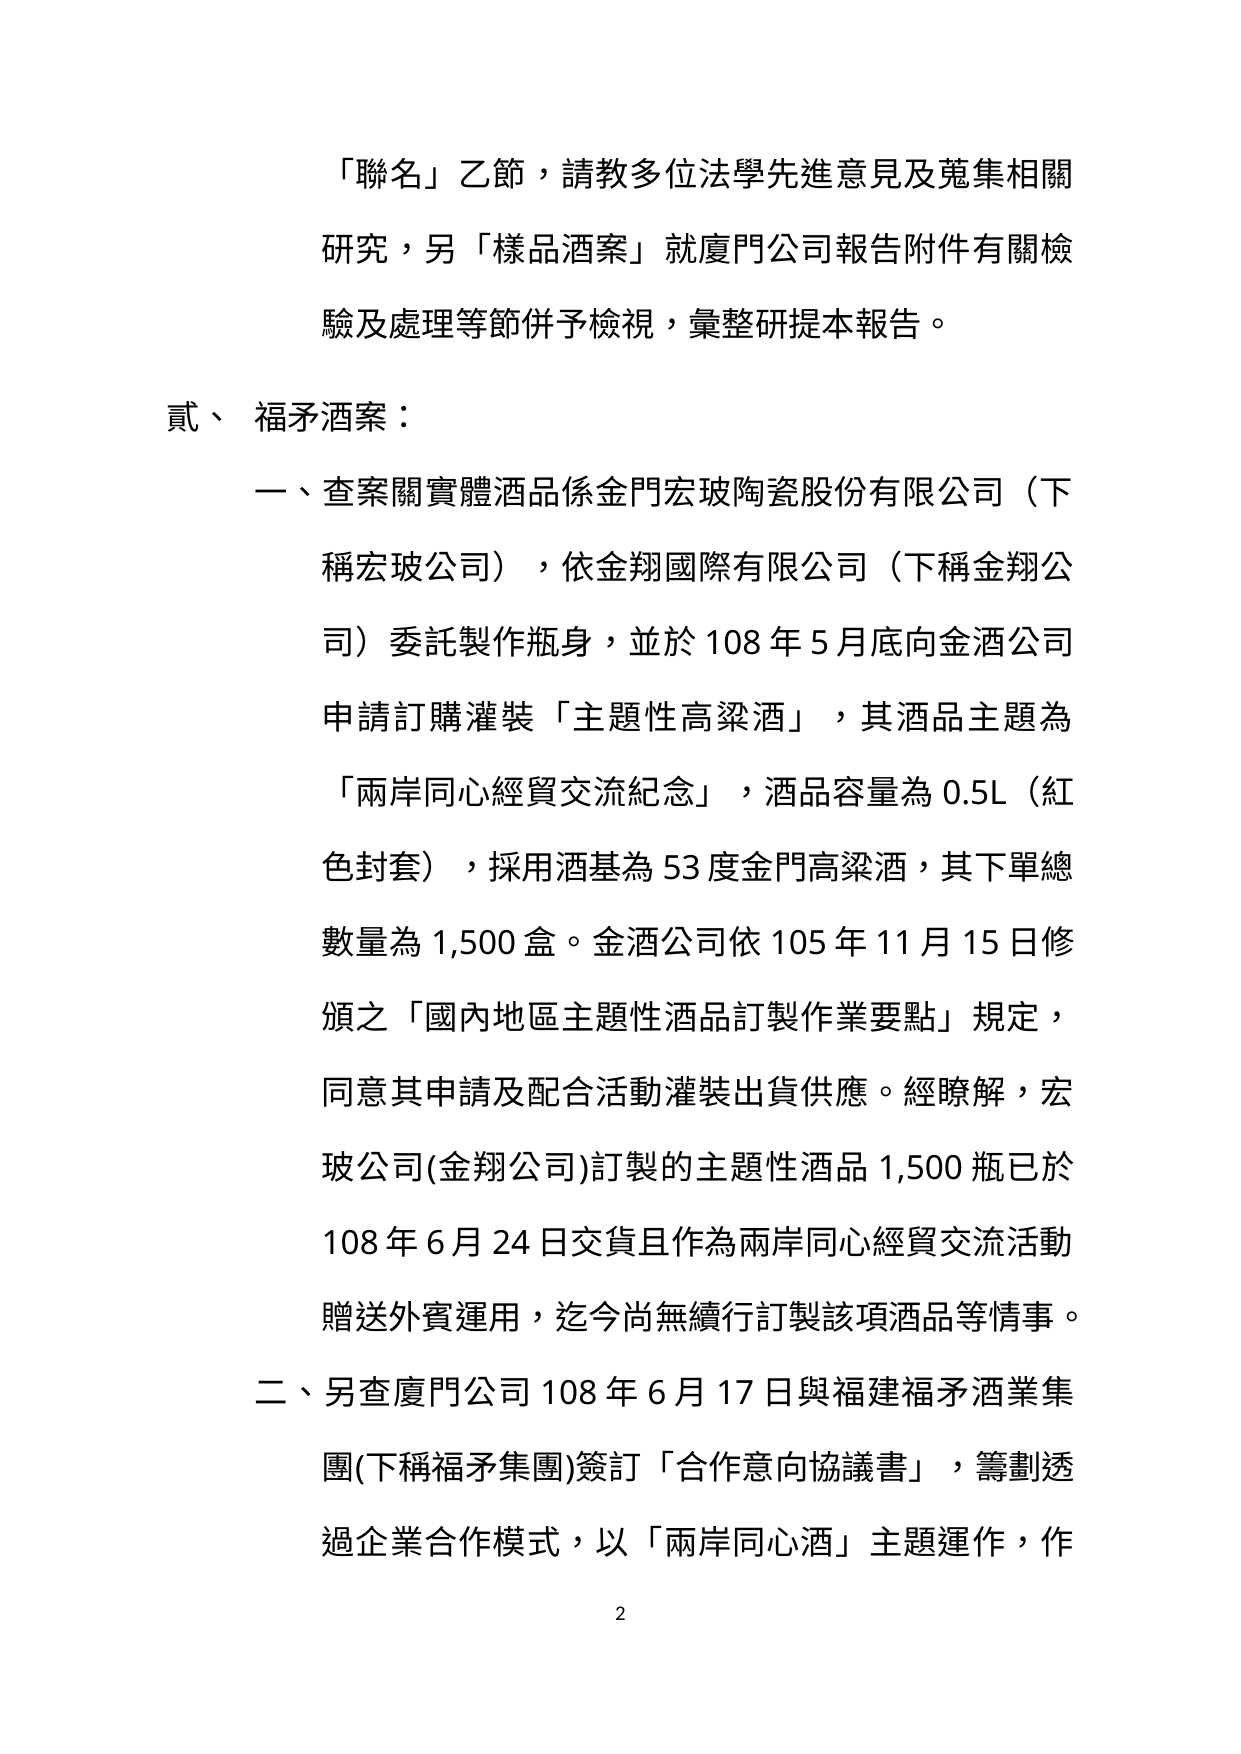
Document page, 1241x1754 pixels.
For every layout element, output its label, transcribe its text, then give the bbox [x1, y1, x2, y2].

list 「聯名」乙節，請教多位法學先進意見及蒐集相關研究，另「樣品酒案」就廈門公司報告附件有關檢驗及處理等節併予檢視，彙整研提本報告。 [254, 128, 1075, 353]
list 福矛酒案： [167, 371, 1075, 446]
list 一、查案關實體酒品係金門宏玻陶瓷股份有限公司（下稱宏玻公司），依金翔國際有限公司（下稱金翔公司）委託製作瓶身，並於108年5月底向金酒公司申請訂購灌裝「主題性高粱酒」，其酒品主題為「兩岸同心經貿交流紀念」，酒品容量為0.5L（紅色封套），採用酒基為53度金門高粱酒，其下單總數量為1,500盒。金酒公司依105年11月15日修頒之「國內地區主題性酒品訂製作業要點」規定，同意其申請及配合活動灌裝出貨供應。經瞭解，宏玻公司(金翔公司)訂製的主題性酒品1,500瓶已於108年6月24日交貨且作為兩岸同心經貿交流活動贈送外賓運用，迄今尚無續行訂製該項酒品等情事。 [254, 446, 1075, 1346]
list 二、另查廈門公司108年6月17日與福建福矛酒業集團(下稱福矛集團)簽訂「合作意向協議書」，籌劃透過企業合作模式，以「兩岸同心酒」主題運作，作 [254, 1346, 1075, 1571]
